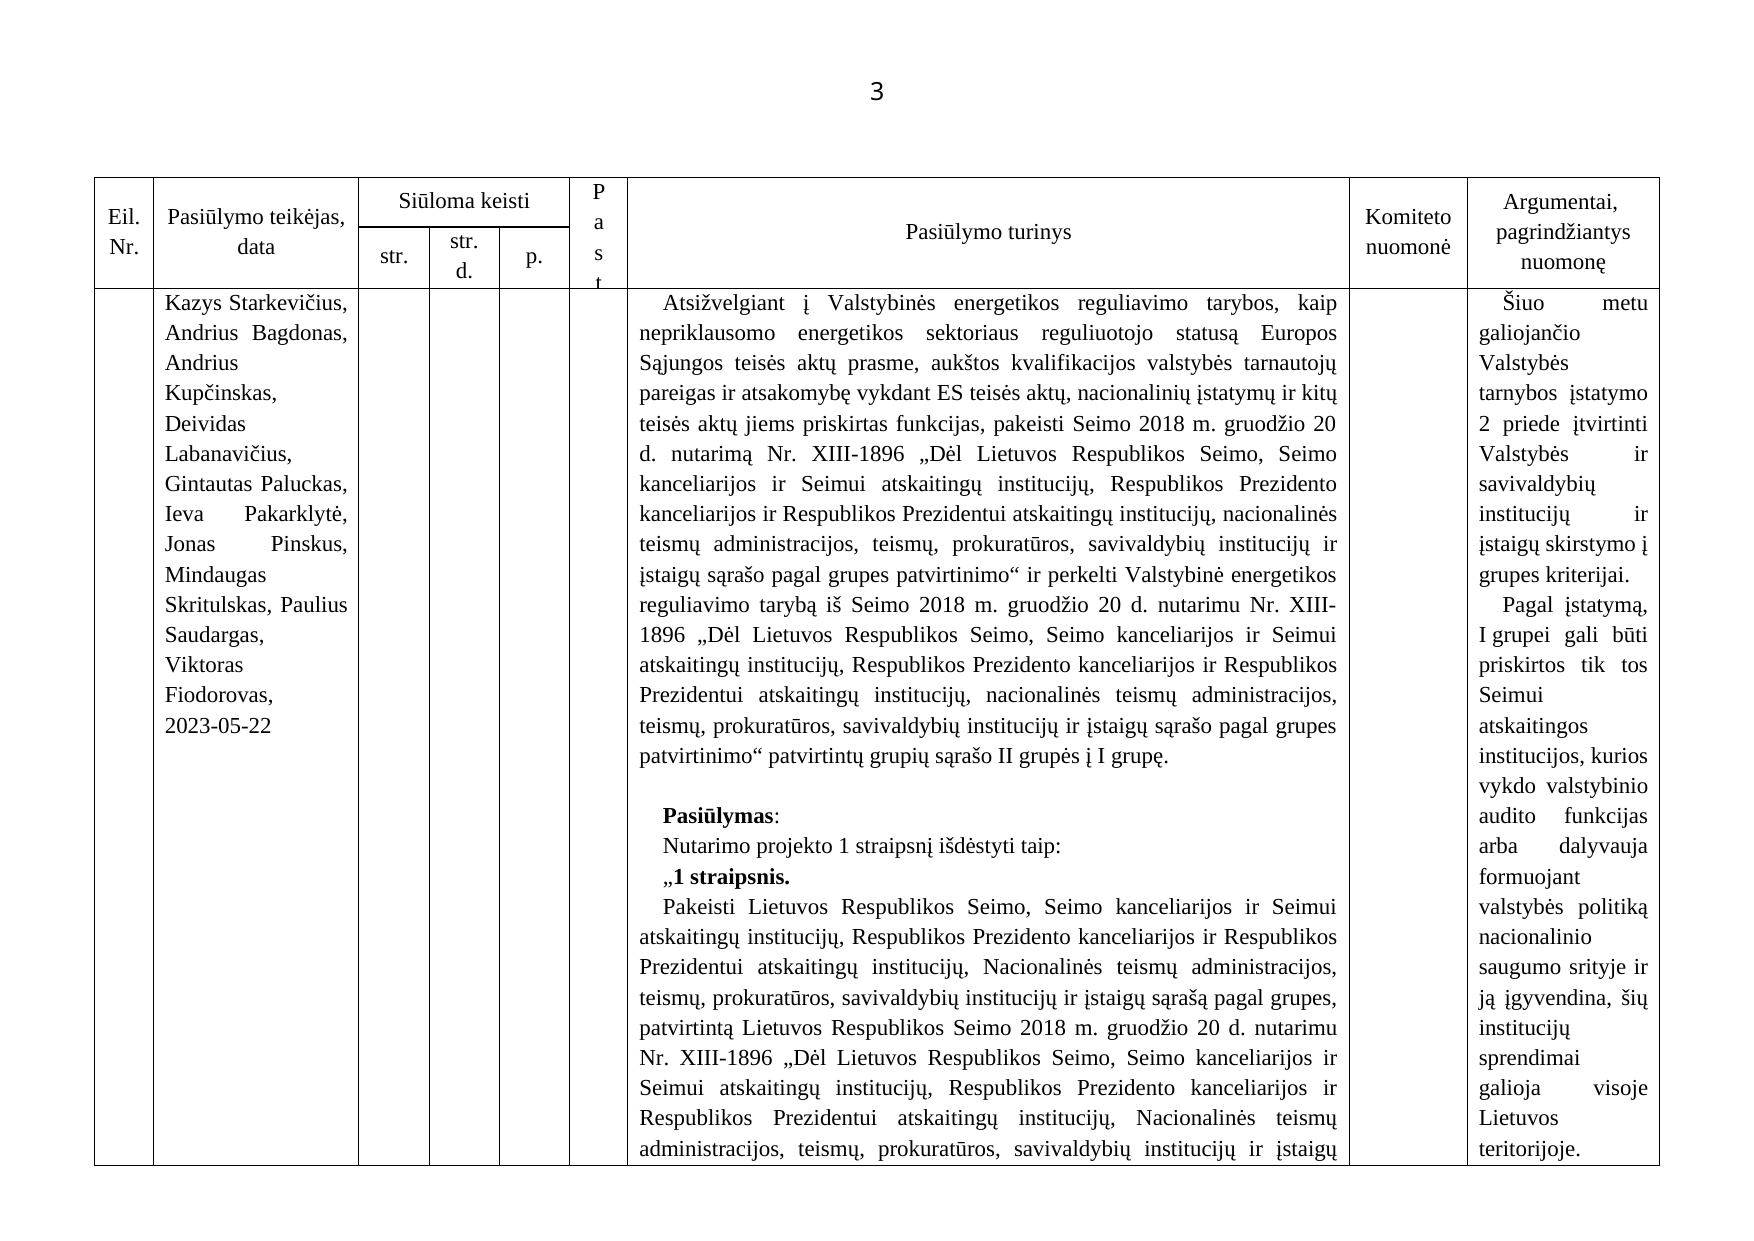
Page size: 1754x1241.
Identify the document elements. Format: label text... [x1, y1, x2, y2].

table_header Pastabos [570, 178, 627, 288]
table_cell p. [500, 228, 569, 288]
table_cell [95, 289, 153, 1165]
table_header Siūloma keisti [359, 178, 569, 226]
table_cell [359, 289, 429, 1165]
table_header Komiteto nuomonė [1350, 178, 1467, 288]
table_cell [500, 289, 569, 1165]
table_cell [1350, 289, 1467, 1165]
table_cell [570, 289, 627, 1165]
table_cell str. d. [430, 228, 499, 288]
table_cell Kazys Starkevičius, Andrius Bagdonas, Andrius Kupčinskas, Deividas Labanavičius, Gintautas Paluckas, Ieva Pakarklytė, Jonas Pinskus, Mindaugas Skritulskas, Paulius Saudargas, Viktoras Fiodorovas, 2023-05-22 [154, 289, 358, 1165]
table_header Pasiūlymo turinys [628, 178, 1349, 288]
table_header Pasiūlymo teikėjas, data [154, 178, 358, 288]
table_cell [430, 289, 499, 1165]
table_header Argumentai, pagrindžiantys nuomonę [1468, 178, 1659, 288]
table_cell str. [359, 228, 429, 288]
table_cell Šiuo metu galiojančio Valstybės tarnybos įstatymo 2 priede įtvirtinti Valstybės ir savivaldybių institucijų ir įstaigų skirstymo į grupes kriterijai. Pagal įstatymą, I grupei gali būti priskirtos tik tos Seimui atskaitingos institucijos, kurios vykdo valstybinio audito funkcijas arba dalyvauja formuojant valstybės politiką nacionalinio saugumo srityje ir ją įgyvendina, šių institucijų sprendimai galioja visoje Lietuvos teritorijoje. [1468, 289, 1659, 1165]
table_cell Atsižvelgiant į Valstybinės energetikos reguliavimo tarybos, kaip nepriklausomo energetikos sektoriaus reguliuotojo statusą Europos Sąjungos teisės aktų prasme, aukštos kvalifikacijos valstybės tarnautojų pareigas ir atsakomybę vykdant ES teisės aktų, nacionalinių įstatymų ir kitų teisės aktų jiems priskirtas funkcijas, pakeisti Seimo 2018 m. gruodžio 20 d. nutarimą Nr. XIII-1896 „Dėl Lietuvos Respublikos Seimo, Seimo kanceliarijos ir Seimui atskaitingų institucijų, Respublikos Prezidento kanceliarijos ir Respublikos Prezidentui atskaitingų institucijų, nacionalinės teismų administracijos, teismų, prokuratūros, savivaldybių institucijų ir įstaigų sąrašo pagal grupes patvirtinimo“ ir perkelti Valstybinė energetikos reguliavimo tarybą iš Seimo 2018 m. gruodžio 20 d. nutarimu Nr. XIII-1896 „Dėl Lietuvos Respublikos Seimo, Seimo kanceliarijos ir Seimui atskaitingų institucijų, Respublikos Prezidento kanceliarijos ir Respublikos Prezidentui atskaitingų institucijų, nacionalinės teismų administracijos, teismų, prokuratūros, savivaldybių institucijų ir įstaigų sąrašo pagal grupes patvirtinimo“ patvirtintų grupių sąrašo II grupės į I grupę. Pasiūlymas: Nutarimo projekto 1 straipsnį išdėstyti taip: „1 straipsnis. Pakeisti Lietuvos Respublikos Seimo, Seimo kanceliarijos ir Seimui atskaitingų institucijų, Respublikos Prezidento kanceliarijos ir Respublikos Prezidentui atskaitingų institucijų, Nacionalinės teismų administracijos, teismų, prokuratūros, savivaldybių institucijų ir įstaigų sąrašą pagal grupes, patvirtintą Lietuvos Respublikos Seimo 2018 m. gruodžio 20 d. nutarimu Nr. XIII-1896 „Dėl Lietuvos Respublikos Seimo, Seimo kanceliarijos ir Seimui atskaitingų institucijų, Respublikos Prezidento kanceliarijos ir Respublikos Prezidentui atskaitingų institucijų, Nacionalinės teismų administracijos, teismų, prokuratūros, savivaldybių institucijų ir įstaigų [628, 289, 1349, 1165]
table_header Eil. Nr. [95, 178, 153, 288]
